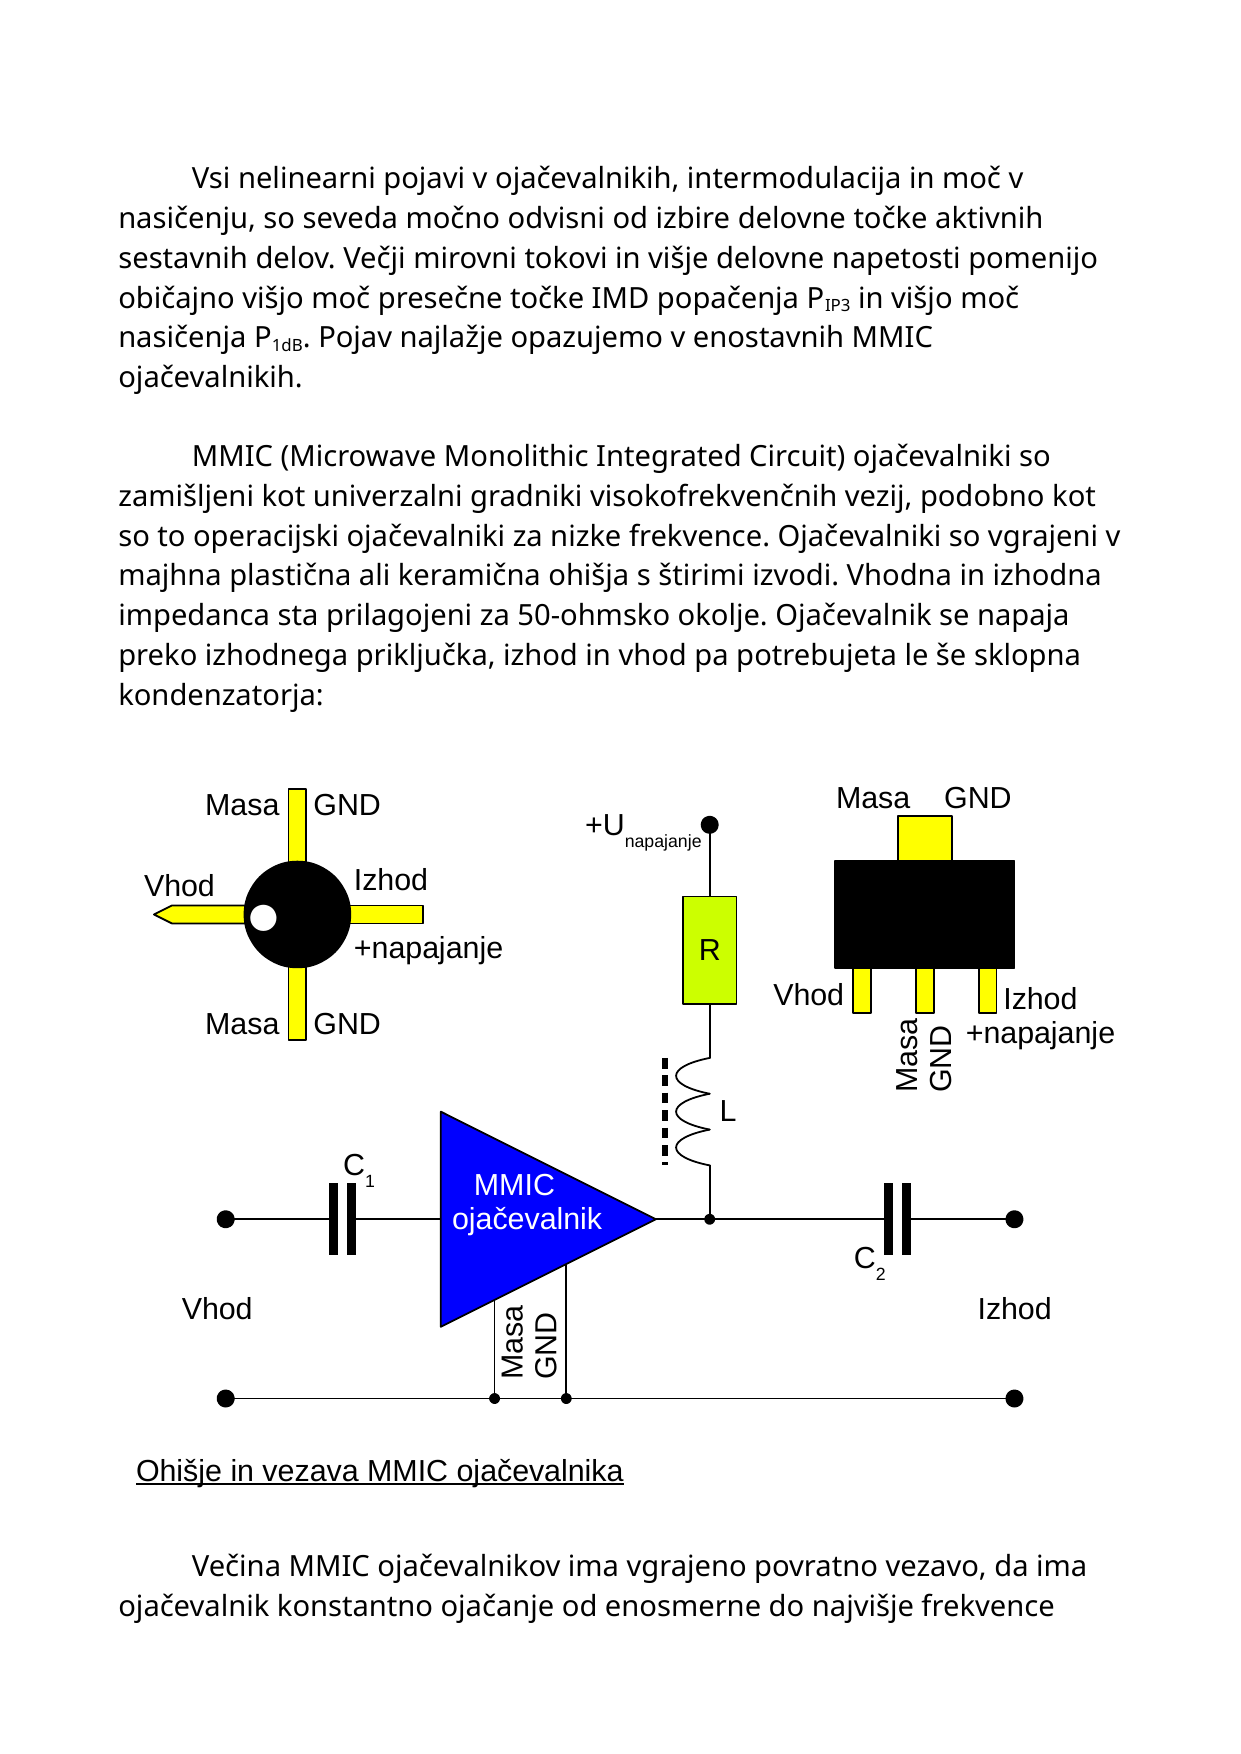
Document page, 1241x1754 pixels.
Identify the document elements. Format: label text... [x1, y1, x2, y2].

text MMIC (Microwave Monolithic Integrated Circuit) ojačevalniki so zamišljeni kot univerzalni gradniki visokofrekvenčnih vezij, podobno kot so to operacijski ojačevalniki za nizke frekvence. Ojačevalniki so vgrajeni v majhna plastična ali keramična ohišja s štirimi izvodi. Vhodna in izhodna impedanca sta prilagojeni za 50-ohmsko okolje. Ojačevalnik se napaja preko izhodnega priključka, izhod in vhod pa potrebujeta le še sklopna kondenzatorja: [118, 436, 1122, 713]
text Vsi nelinearni pojavi v ojačevalnikih, intermodulacija in moč v nasičenju, so seveda močno odvisni od izbire delovne točke aktivnih sestavnih delov. Večji mirovni tokovi in višje delovne napetosti pomenijo običajno višjo moč presečne točke IMD popačenja PIP3 in višjo moč nasičenja P1dB. Pojav najlažje opazujemo v enostavnih MMIC ojačevalnikih. [118, 158, 1122, 396]
text Večina MMIC ojačevalnikov ima vgrajeno povratno vezavo, da ima ojačevalnik konstantno ojačanje od enosmerne do najvišje frekvence [118, 1546, 1122, 1625]
